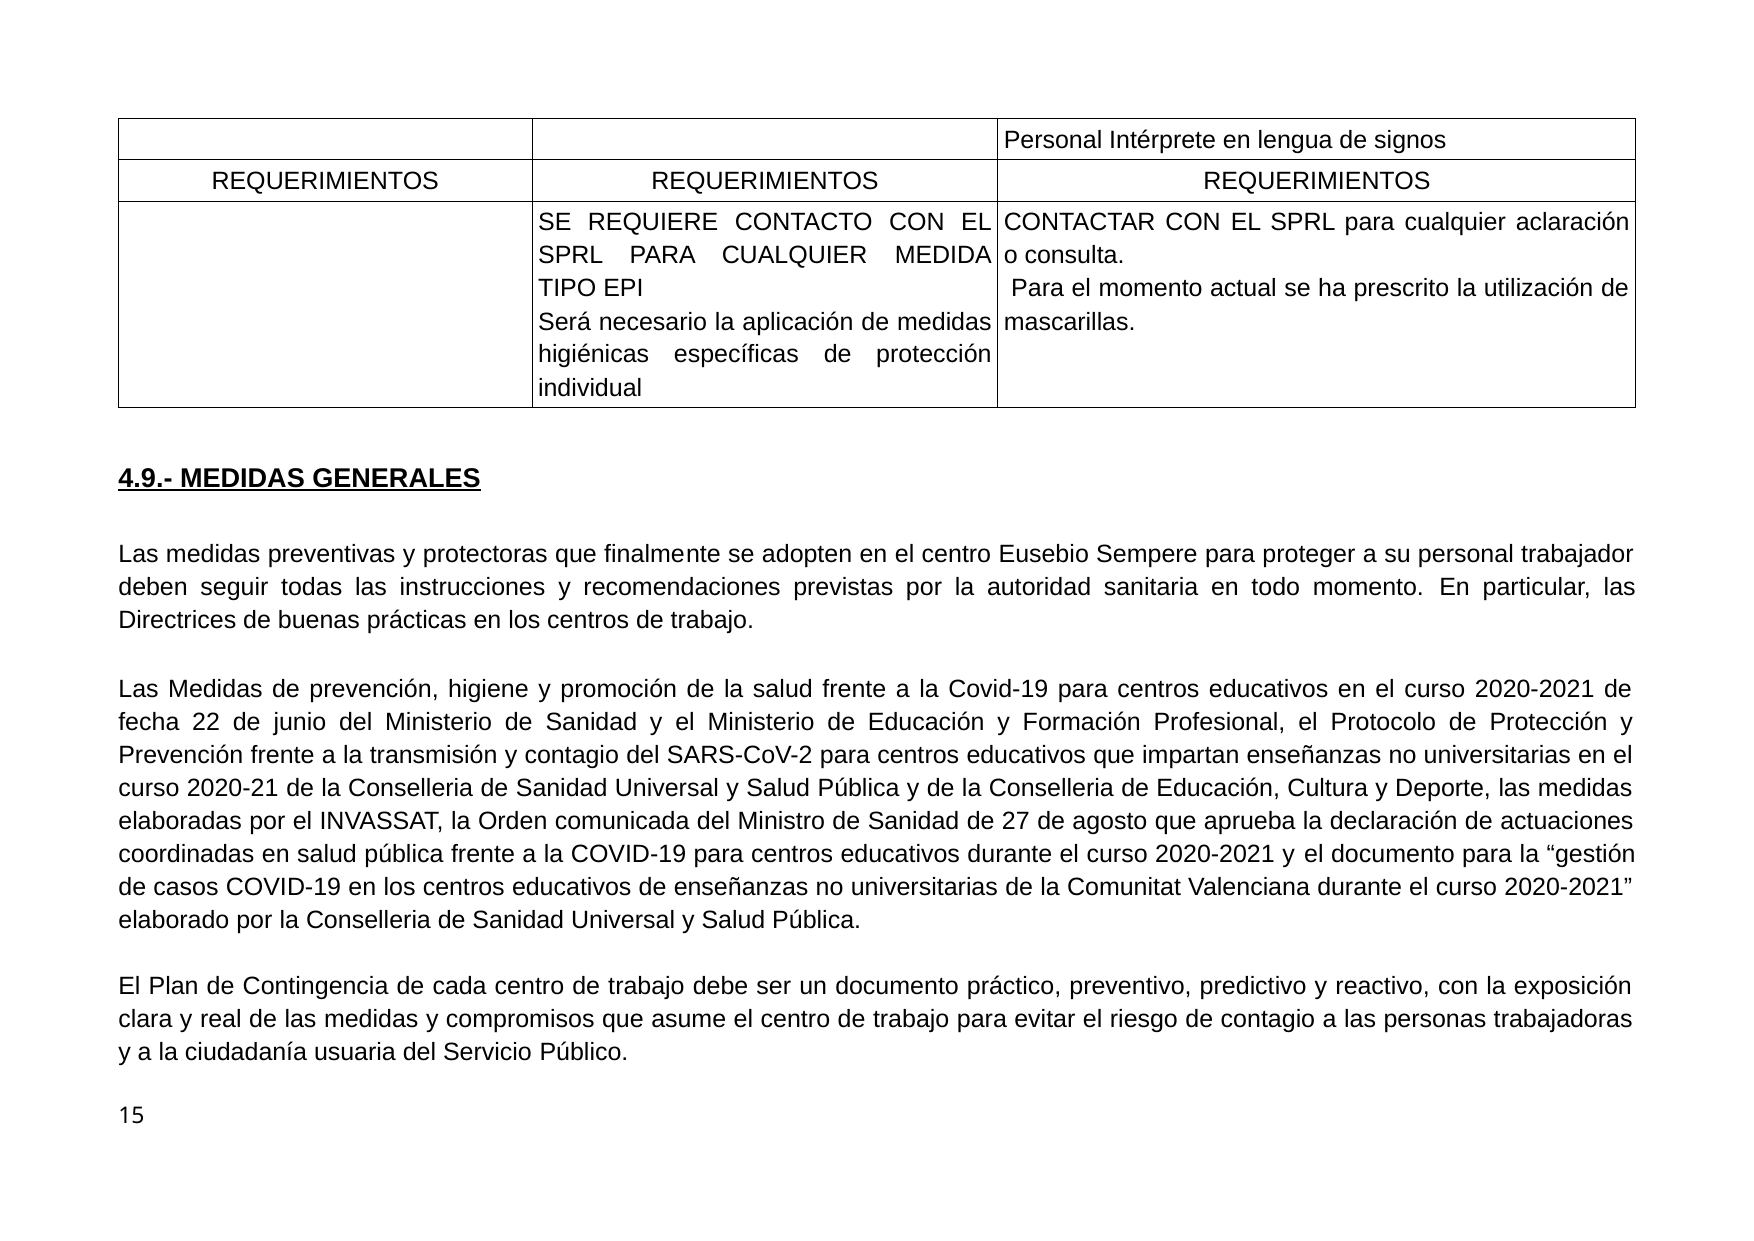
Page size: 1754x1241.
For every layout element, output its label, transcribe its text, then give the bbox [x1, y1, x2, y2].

table_cell REQUERIMIENTOS [533, 160, 997, 201]
text El Plan de Contingencia de cada centro de trabajo debe ser un documento práctico, preventivo, predictivo y reactivo, con la exposición clara y real de las medidas y compromisos que asume el centro de trabajo para evitar el riesgo de contagio a las personas trabajadoras y a la ciudadanía usuaria del Servicio Público. [118, 971, 1636, 1066]
text Las Medidas de prevención, higiene y promoción de la salud frente a la Covid-19 para centros educativos en el curso 2020-2021 de fecha 22 de junio del Ministerio de Sanidad y el Ministerio de Educación y Formación Profesional, el Protocolo de Protección y Prevención frente a la transmisión y contagio del SARS-CoV-2 para centros educativos que impartan enseñanzas no universitarias en el curso 2020-21 de la Conselleria de Sanidad Universal y Salud Pública y de la Conselleria de Educación, Cultura y Deporte, las medidas elaboradas por el INVASSAT, la Orden comunicada del Ministro de Sanidad de 27 de agosto que aprueba la declaración de actuaciones coordinadas en salud pública frente a la COVID-19 para centros educativos durante el curso 2020-2021 y el documento para la “gestión de casos COVID-19 en los centros educativos de enseñanzas no universitarias de la Comunitat Valenciana durante el curso 2020-2021” elaborado por la Conselleria de Sanidad Universal y Salud Pública. [118, 674, 1636, 933]
table_cell [533, 119, 997, 159]
table_cell [119, 119, 532, 159]
text Las medidas preventivas y protectoras que finalmente se adopten en el centro Eusebio Sempere para proteger a su personal trabajador deben seguir todas las instrucciones y recomendaciones previstas por la autoridad sanitaria en todo momento. En particular, las Directrices de buenas prácticas en los centros de trabajo. [118, 539, 1636, 633]
table_cell SE REQUIERE CONTACTO CON EL SPRL PARA CUALQUIER MEDIDA TIPO EPI Será necesario la aplicación de medidas higiénicas específicas de protección individual [533, 202, 997, 407]
subtitle 4.9.- MEDIDAS GENERALES [118, 462, 1636, 493]
table_cell CONTACTAR CON EL SPRL para cualquier aclaración o consulta. Para el momento actual se ha prescrito la utilización de mascarillas. [998, 202, 1635, 407]
table_cell Personal Intérprete en lengua de signos [998, 119, 1635, 159]
table_cell [119, 202, 532, 407]
table_cell REQUERIMIENTOS [119, 160, 532, 201]
table_cell REQUERIMIENTOS [998, 160, 1635, 201]
